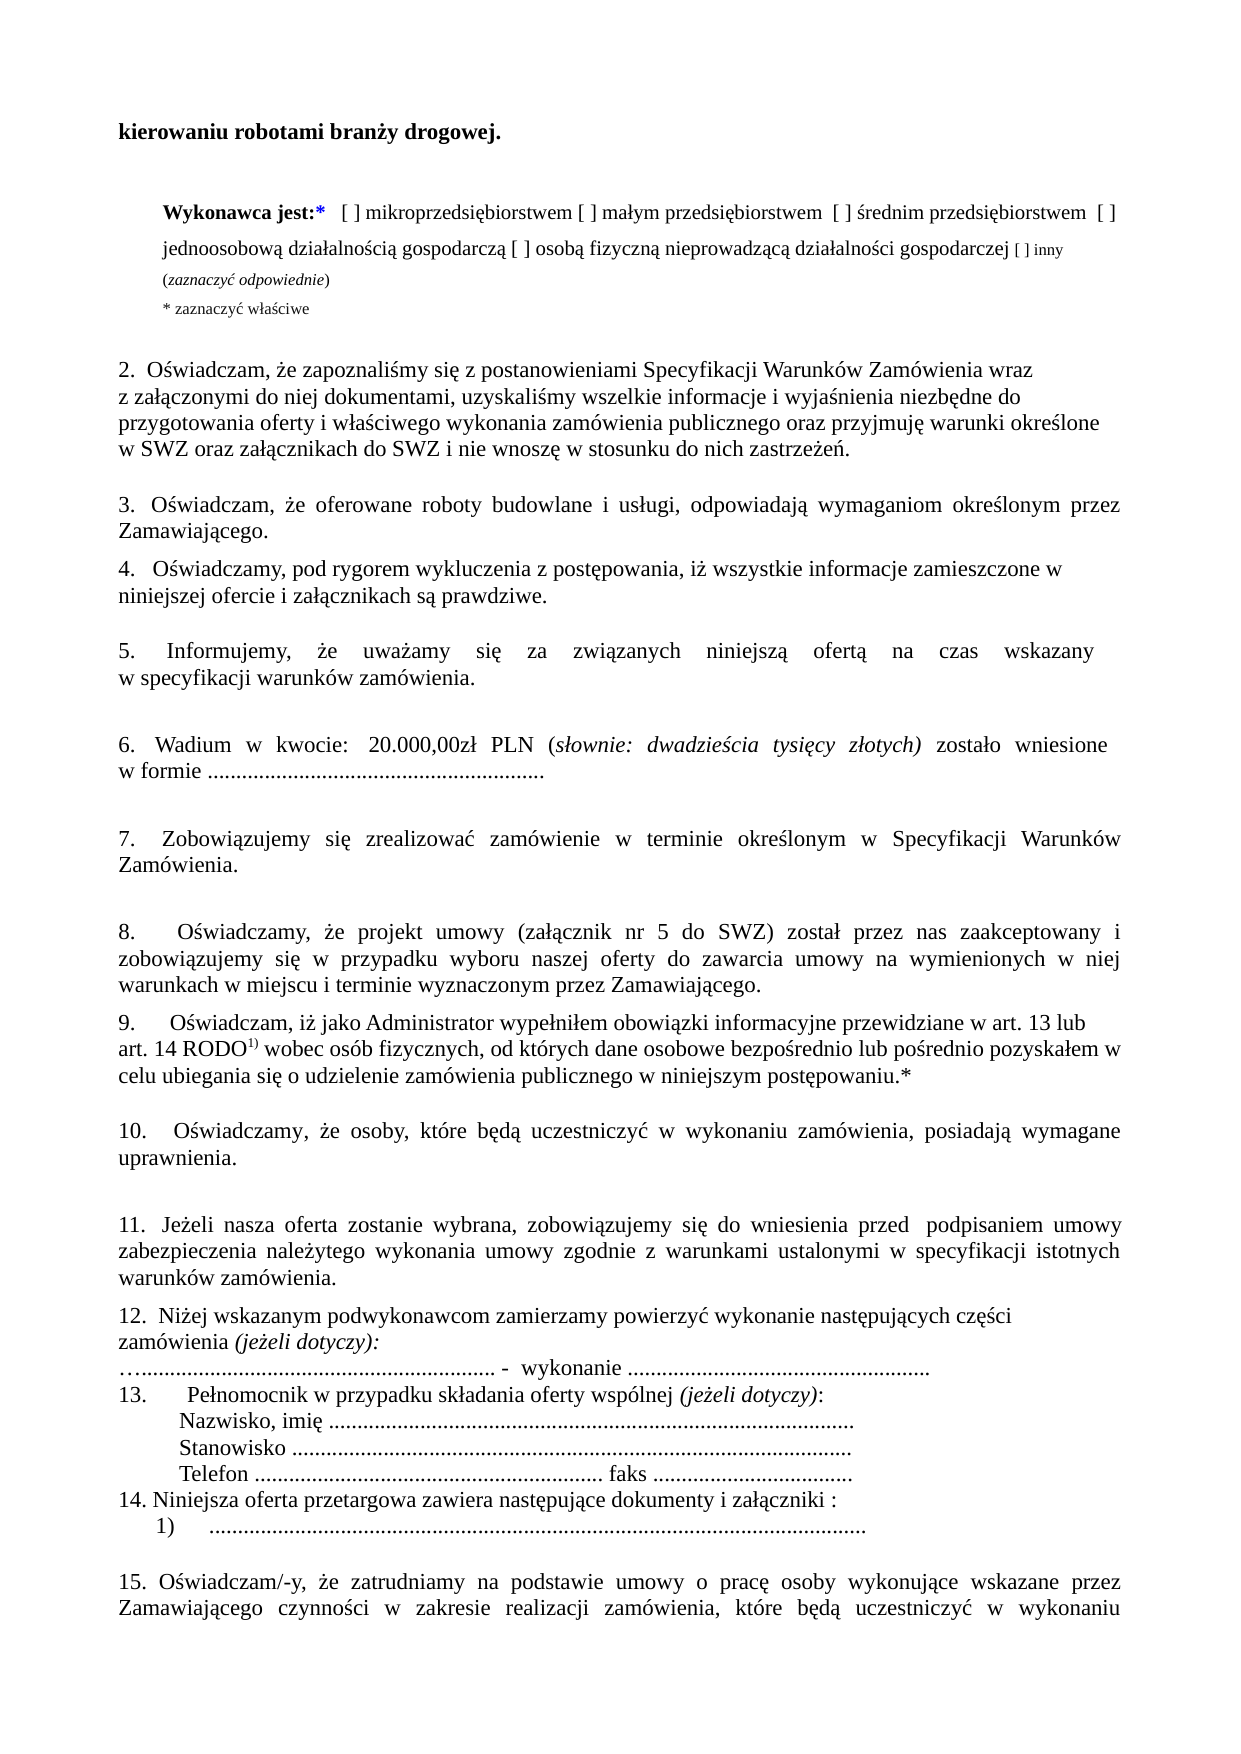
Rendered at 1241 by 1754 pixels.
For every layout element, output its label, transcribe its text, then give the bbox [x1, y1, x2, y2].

text 9. Oświadczam, iż jako Administrator wypełniłem obowiązki informacyjne przewidziane w art. 13 lub art. 14 RODO1) wobec osób fizycznych, od których dane osobowe bezpośrednio lub pośrednio pozyskałem w celu ubiegania się o udzielenie zamówienia publicznego w niniejszym postępowaniu.* [118, 1009, 1122, 1088]
text 2. Oświadczam, że zapoznaliśmy się z postanowieniami Specyfikacji Warunków Zamówienia wraz z załączonymi do niej dokumentami, uzyskaliśmy wszelkie informacje i wyjaśnienia niezbędne do przygotowania oferty i właściwego wykonania zamówienia publicznego oraz przyjmuję warunki określone w SWZ oraz załącznikach do SWZ i nie wnoszę w stosunku do nich zastrzeżeń. [118, 356, 1122, 462]
text 13. Pełnomocnik w przypadku składania oferty wspólnej (jeżeli dotyczy): [118, 1381, 1122, 1407]
text 5. Informujemy, że uważamy się za związanych niniejszą ofertą na czas wskazany w specyfikacji warunków zamówienia. [118, 637, 1122, 690]
text 8. Oświadczamy, że projekt umowy (załącznik nr 5 do SWZ) został przez nas zaakceptowany i zobowiązujemy się w przypadku wyboru naszej oferty do zawarcia umowy na wymienionych w niej warunkach w miejscu i terminie wyznaczonym przez Zamawiającego. [118, 918, 1122, 997]
text 15. Oświadczam/-y, że zatrudniamy na podstawie umowy o pracę osoby wykonujące wskazane przez Zamawiającego czynności w zakresie realizacji zamówienia, które będą uczestniczyć w wykonaniu [118, 1568, 1122, 1621]
text 12. Niżej wskazanym podwykonawcom zamierzamy powierzyć wykonanie następujących części zamówienia (jeżeli dotyczy): [118, 1302, 1122, 1354]
text Nazwisko, imię ............................................................................................ [179, 1407, 1122, 1433]
text 4. Oświadczamy, pod rygorem wykluczenia z postępowania, iż wszystkie informacje zamieszczone w niniejszej ofercie i załącznikach są prawdziwe. [118, 555, 1122, 608]
text 11. Jeżeli nasza oferta zostanie wybrana, zobowiązujemy się do wniesienia przed podpisaniem umowy zabezpieczenia należytego wykonania umowy zgodnie z warunkami ustalonymi w specyfikacji istotnych warunków zamówienia. [118, 1211, 1122, 1290]
text kierowaniu robotami branży drogowej. [118, 118, 1122, 144]
text 14. Niniejsza oferta przetargowa zawiera następujące dokumenty i załączniki : [118, 1486, 1122, 1513]
text Wykonawca jest:* [ ] mikroprzedsiębiorstwem [ ] małym przedsiębiorstwem [ ] średnim przedsiębiorstwem [ ] jednoosobową działalnością gospodarczą [ ] osobą fizyczną nieprowadzącą działalności gospodarczej [ ] inny (zaznaczyć odpowiednie) * zaznaczyć właściwe [162, 200, 1122, 318]
text 6. Wadium w kwocie: 20.000,00zł PLN (słownie: dwadzieścia tysięcy złotych) zostało wniesione w formie ........................................................... [118, 731, 1122, 784]
text 7. Zobowiązujemy się zrealizować zamówienie w terminie określonym w Specyfikacji Warunków Zamówienia. [118, 824, 1122, 877]
text 1) ................................................................................................................... [155, 1513, 1122, 1539]
text Telefon ............................................................. faks ................................... [179, 1460, 1122, 1486]
text Stanowisko .................................................................................................. [179, 1433, 1122, 1460]
text ….............................................................. - wykonanie ..................................................... [118, 1354, 1122, 1381]
text 10. Oświadczamy, że osoby, które będą uczestniczyć w wykonaniu zamówienia, posiadają wymagane uprawnienia. [118, 1117, 1122, 1170]
text 3. Oświadczam, że oferowane roboty budowlane i usługi, odpowiadają wymaganiom określonym przez Zamawiającego. [118, 491, 1122, 544]
